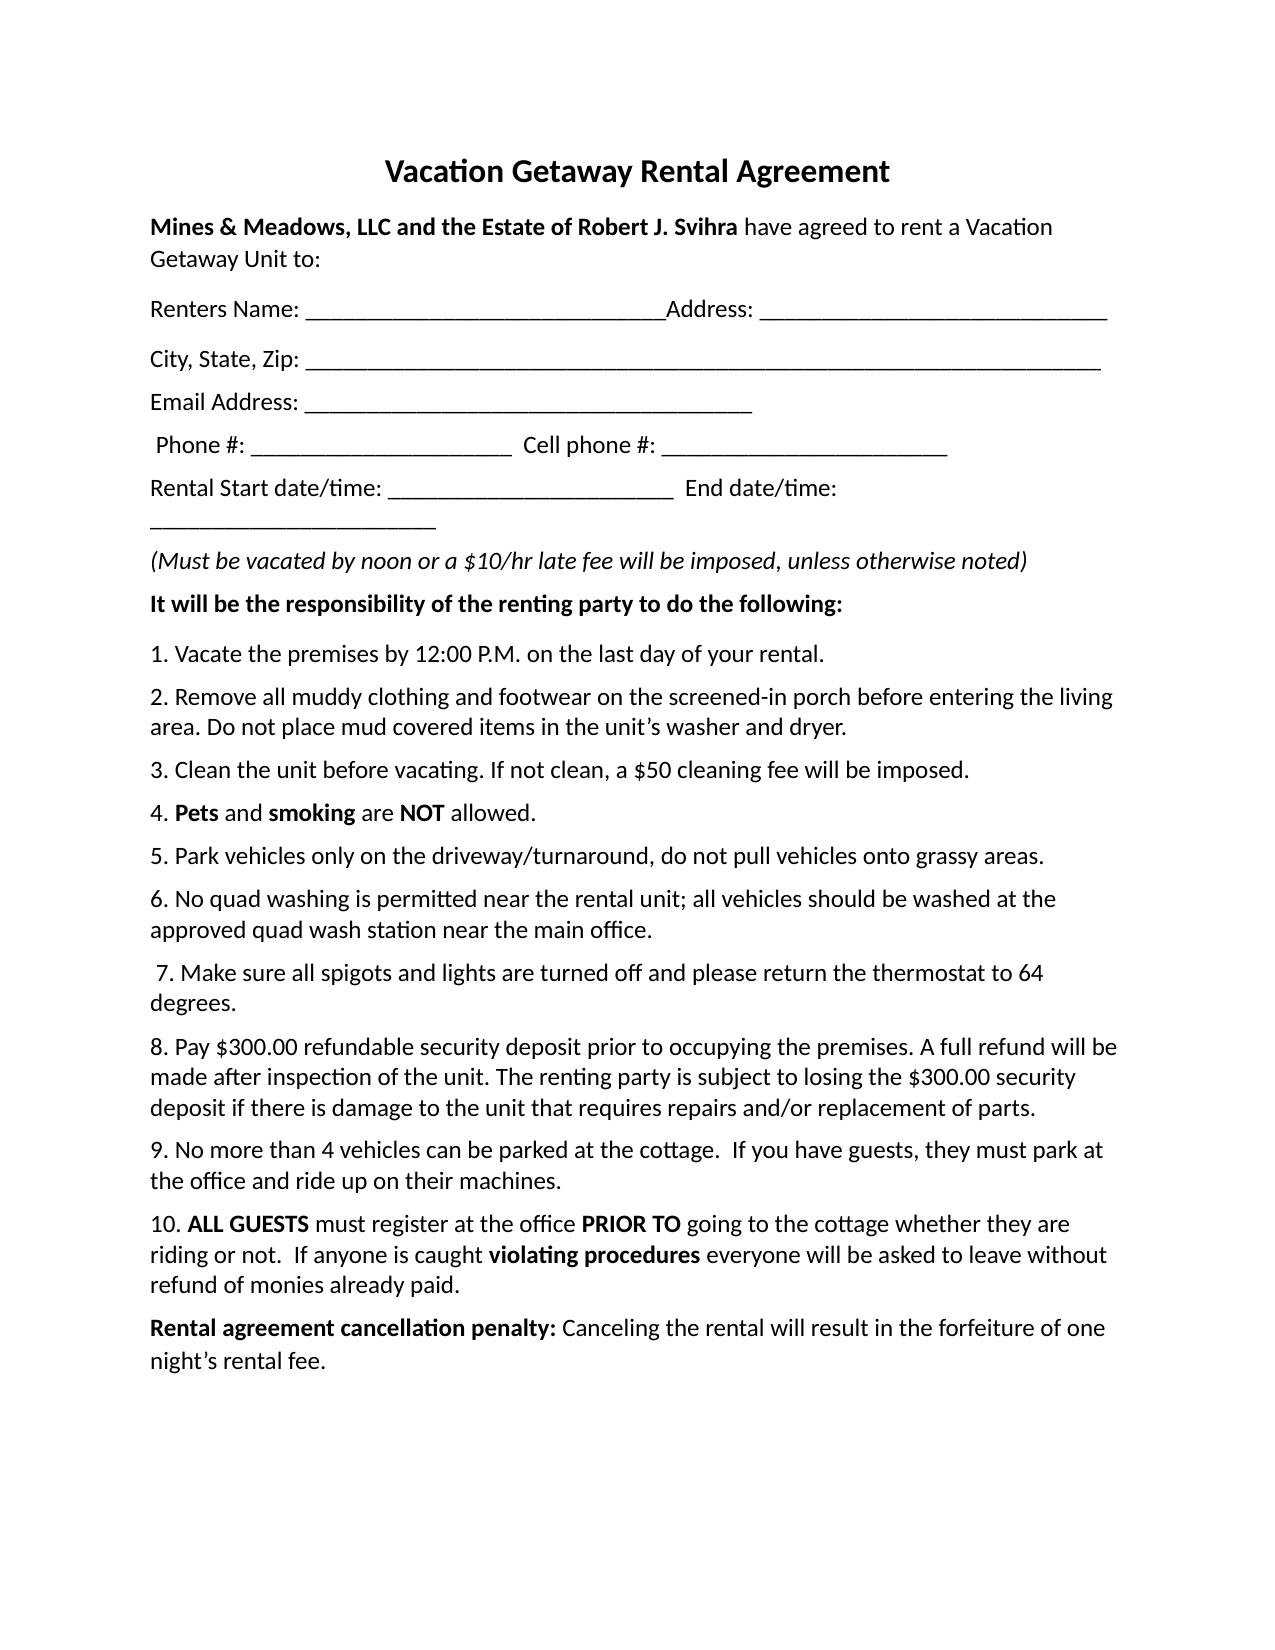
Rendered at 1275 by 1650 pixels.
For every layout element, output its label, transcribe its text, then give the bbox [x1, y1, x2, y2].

text 8. Pay $300.00 refundable security deposit prior to occupying the premises. A full refund will be made after inspection of the unit. The renting party is subject to losing the $300.00 security deposit if there is damage to the unit that requires repairs and/or replacement of parts. [150, 1031, 1125, 1122]
text 1. Vacate the premises by 12:00 P.M. on the last day of your rental. [150, 638, 1125, 668]
text 3. Clean the unit before vacating. If not clean, a $50 cleaning fee will be imposed. [150, 754, 1125, 785]
text 4. Pets and smoking are NOT allowed. [150, 797, 1125, 828]
text 2. Remove all muddy clothing and footwear on the screened-in porch before entering the living area. Do not place mud covered items in the unit’s washer and dryer. [150, 681, 1125, 742]
text 6. No quad washing is permitted near the rental unit; all vehicles should be washed at the approved quad wash station near the main office. [150, 883, 1125, 944]
text Renters Name: _____________________________Address: ____________________________ [150, 293, 1125, 324]
text It will be the responsibility of the renting party to do the following: [150, 588, 1125, 619]
text 10. ALL GUESTS must register at the office PRIOR TO going to the cottage whether they are riding or not. If anyone is caught violating procedures everyone will be asked to leave without refund of monies already paid. [150, 1208, 1125, 1300]
text (Must be vacated by noon or a $10/hr late fee will be imposed, unless otherwise noted) [150, 545, 1125, 576]
text 7. Make sure all spigots and lights are turned off and please return the thermostat to 64 degrees. [150, 957, 1125, 1018]
text City, State, Zip: ________________________________________________________________ [150, 343, 1125, 373]
text Vacation Getaway Rental Agreement [150, 150, 1125, 191]
text Mines & Meadows, LLC and the Estate of Robert J. Svihra have agreed to rent a Vacation Getaway Unit to: [150, 211, 1125, 274]
text Rental agreement cancellation penalty: Canceling the rental will result in the forfeiture of one night’s rental fee. [150, 1312, 1125, 1376]
text 5. Park vehicles only on the driveway/turnaround, do not pull vehicles onto grassy areas. [150, 841, 1125, 871]
text Rental Start date/time: _______________________ End date/time: _______________________ [150, 472, 1125, 533]
text Email Address: ____________________________________ [150, 386, 1125, 416]
text Phone #: _____________________ Cell phone #: _______________________ [150, 429, 1125, 459]
text 9. No more than 4 vehicles can be parked at the cottage. If you have guests, they must park at the office and ride up on their machines. [150, 1135, 1125, 1196]
